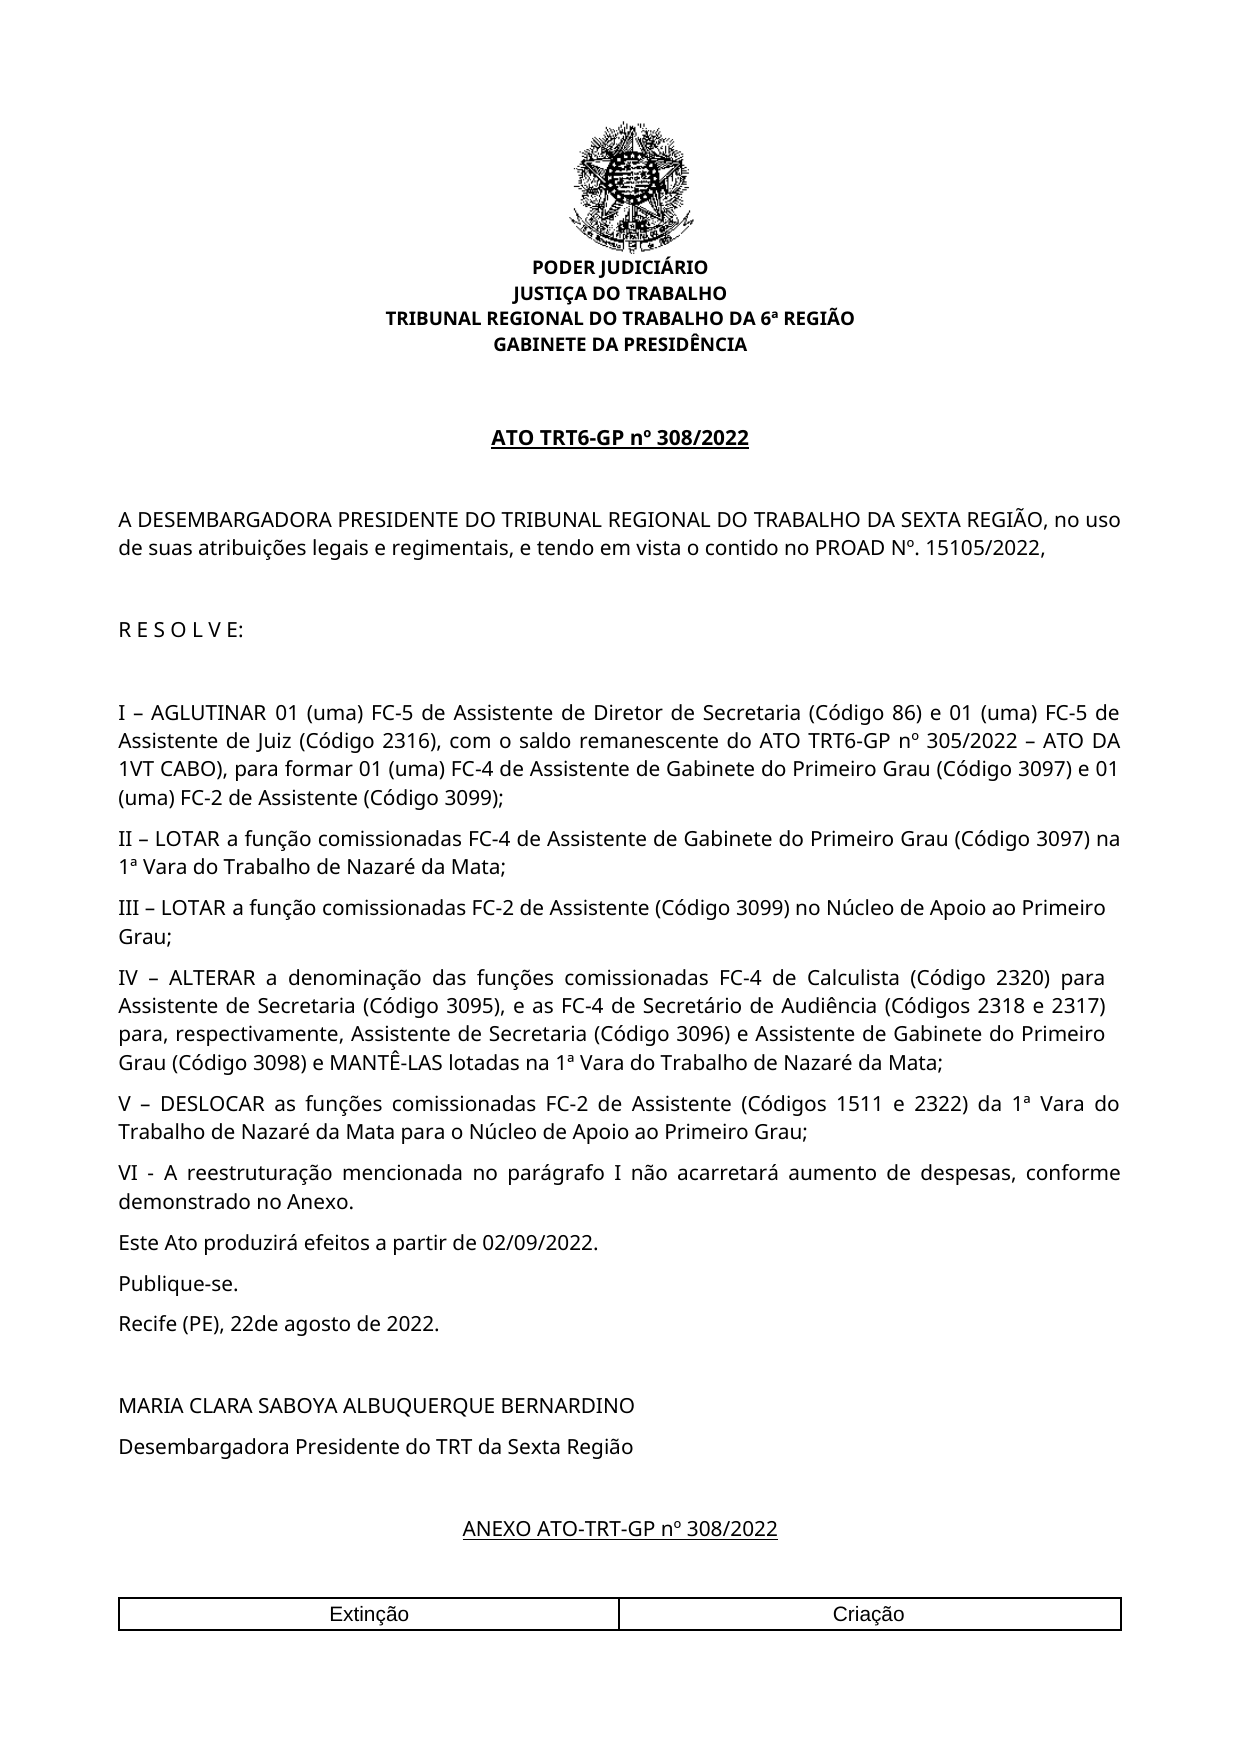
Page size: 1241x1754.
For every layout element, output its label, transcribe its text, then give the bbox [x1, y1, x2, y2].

text V – DESLOCAR as funções comissionadas FC-2 de Assistente (Códigos 1511 e 2322) da 1ª Vara do Trabalho de Nazaré da Mata para o Núcleo de Apoio ao Primeiro Grau; [118, 1089, 1122, 1146]
text VI - A reestruturação mencionada no parágrafo I não acarretará aumento de despesas, conforme demonstrado no Anexo. [118, 1158, 1122, 1215]
text III – LOTAR a função comissionadas FC-2 de Assistente (Código 3099) no Núcleo de Apoio ao Primeiro Grau; [118, 893, 1107, 950]
table_header Extinção [120, 1599, 618, 1629]
text ATO TRT6-GP nº 308/2022 [118, 423, 1122, 451]
text Desembargadora Presidente do TRT da Sexta Região [118, 1432, 1122, 1461]
text Recife (PE), 22de agosto de 2022. [118, 1309, 1122, 1338]
text PODER JUDICIÁRIO [118, 254, 1122, 280]
text ANEXO ATO-TRT-GP nº 308/2022 [118, 1514, 1122, 1543]
text TRIBUNAL REGIONAL DO TRABALHO DA 6ª REGIÃO [118, 306, 1122, 331]
text R E S O L V E: [118, 616, 1122, 644]
text MARIA CLARA SABOYA ALBUQUERQUE BERNARDINO [118, 1391, 1122, 1420]
text A DESEMBARGADORA PRESIDENTE DO TRIBUNAL REGIONAL DO TRABALHO DA SEXTA REGIÃO, no uso de suas atribuições legais e regimentais, e tendo em vista o contido no PROAD Nº. 15105/2022, [118, 505, 1122, 562]
text GABINETE DA PRESIDÊNCIA [118, 331, 1122, 357]
text Publique-se. [118, 1269, 1122, 1297]
text I – AGLUTINAR 01 (uma) FC-5 de Assistente de Diretor de Secretaria (Código 86) e 01 (uma) FC-5 de Assistente de Juiz (Código 2316), com o saldo remanescente do ATO TRT6-GP nº 305/2022 – ATO DA 1VT CABO), para formar 01 (uma) FC-4 de Assistente de Gabinete do Primeiro Grau (Código 3097) e 01 (uma) FC-2 de Assistente (Código 3099); [118, 698, 1122, 811]
text II – LOTAR a função comissionadas FC-4 de Assistente de Gabinete do Primeiro Grau (Código 3097) na 1ª Vara do Trabalho de Nazaré da Mata; [118, 824, 1122, 881]
table_header Criação [620, 1599, 1120, 1629]
subtitle JUSTIÇA DO TRABALHO [118, 280, 1122, 306]
text Este Ato produzirá efeitos a partir de 02/09/2022. [118, 1228, 1122, 1256]
text IV – ALTERAR a denominação das funções comissionadas FC-4 de Calculista (Código 2320) para Assistente de Secretaria (Código 3095), e as FC-4 de Secretário de Audiência (Códigos 2318 e 2317) para, respectivamente, Assistente de Secretaria (Código 3096) e Assistente de Gabinete do Primeiro Grau (Código 3098) e MANTÊ-LAS lotadas na 1ª Vara do Trabalho de Nazaré da Mata; [118, 963, 1107, 1076]
picture [566, 118, 697, 255]
